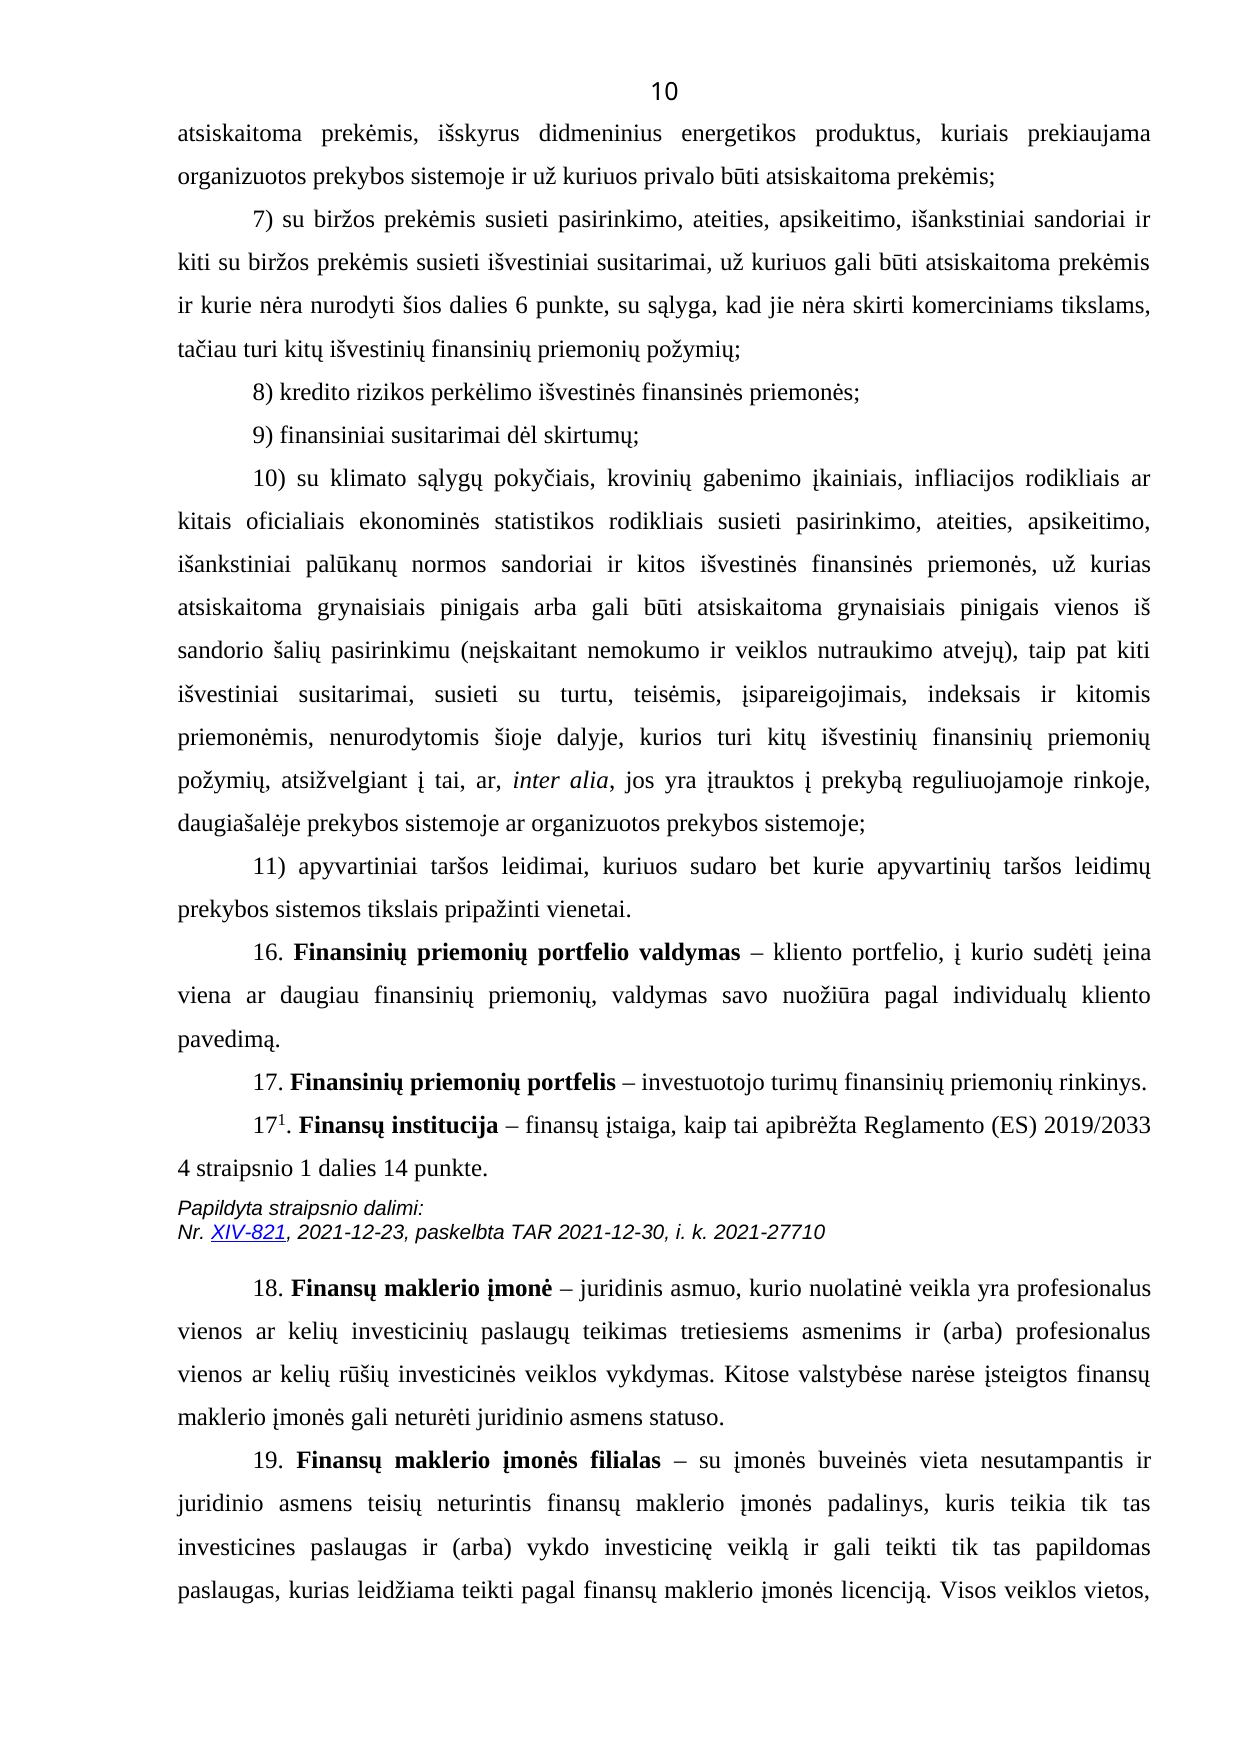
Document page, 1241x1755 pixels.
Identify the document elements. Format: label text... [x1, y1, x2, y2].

text 19. Finansų maklerio įmonės filialas – su įmonės buveinės vieta nesutampantis ir juridinio asmens teisių neturintis finansų maklerio įmonės padalinys, kuris teikia tik tas investicines paslaugas ir (arba) vykdo investicinę veiklą ir gali teikti tik tas papildomas paslaugas, kurias leidžiama teikti pagal finansų maklerio įmonės licenciją. Visos veiklos vietos, [177, 1445, 1152, 1603]
text 18. Finansų maklerio įmonė – juridinis asmuo, kurio nuolatinė veikla yra profesionalus vienos ar kelių investicinių paslaugų teikimas tretiesiems asmenims ir (arba) profesionalus vienos ar kelių rūšių investicinės veiklos vykdymas. Kitose valstybėse narėse įsteigtos finansų maklerio įmonės gali neturėti juridinio asmens statuso. [177, 1273, 1152, 1431]
text 171. Finansų institucija – finansų įstaiga, kaip tai apibrėžta Reglamento (ES) 2019/2033 4 straipsnio 1 dalies 14 punkte. [177, 1110, 1152, 1182]
text 9) finansiniai susitarimai dėl skirtumų; [177, 420, 1152, 449]
text atsiskaitoma prekėmis, išskyrus didmeninius energetikos produktus, kuriais prekiaujama organizuotos prekybos sistemoje ir už kuriuos privalo būti atsiskaitoma prekėmis; [177, 118, 1152, 190]
text 17. Finansinių priemonių portfelis – investuotojo turimų finansinių priemonių rinkinys. [177, 1067, 1152, 1096]
text 11) apyvartiniai taršos leidimai, kuriuos sudaro bet kurie apyvartinių taršos leidimų prekybos sistemos tikslais pripažinti vienetai. [177, 851, 1152, 923]
text 8) kredito rizikos perkėlimo išvestinės finansinės priemonės; [177, 377, 1152, 406]
text 7) su biržos prekėmis susieti pasirinkimo, ateities, apsikeitimo, išankstiniai sandoriai ir kiti su biržos prekėmis susieti išvestiniai susitarimai, už kuriuos gali būti atsiskaitoma prekėmis ir kurie nėra nurodyti šios dalies 6 punkte, su sąlyga, kad jie nėra skirti komerciniams tikslams, tačiau turi kitų išvestinių finansinių priemonių požymių; [177, 204, 1152, 362]
text Papildyta straipsnio dalimi: [177, 1196, 1152, 1220]
text 16. Finansinių priemonių portfelio valdymas – kliento portfelio, į kurio sudėtį įeina viena ar daugiau finansinių priemonių, valdymas savo nuožiūra pagal individualų kliento pavedimą. [177, 937, 1152, 1052]
text 10) su klimato sąlygų pokyčiais, krovinių gabenimo įkainiais, infliacijos rodikliais ar kitais oficialiais ekonominės statistikos rodikliais susieti pasirinkimo, ateities, apsikeitimo, išankstiniai palūkanų normos sandoriai ir kitos išvestinės finansinės priemonės, už kurias atsiskaitoma grynaisiais pinigais arba gali būti atsiskaitoma grynaisiais pinigais vienos iš sandorio šalių pasirinkimu (neįskaitant nemokumo ir veiklos nutraukimo atvejų), taip pat kiti išvestiniai susitarimai, susieti su turtu, teisėmis, įsipareigojimais, indeksais ir kitomis priemonėmis, nenurodytomis šioje dalyje, kurios turi kitų išvestinių finansinių priemonių požymių, atsižvelgiant į tai, ar, inter alia, jos yra įtrauktos į prekybą reguliuojamoje rinkoje, daugiašalėje prekybos sistemoje ar organizuotos prekybos sistemoje; [177, 463, 1152, 837]
text Nr. XIV-821, 2021-12-23, paskelbta TAR 2021-12-30, i. k. 2021-27710 [177, 1220, 1152, 1244]
